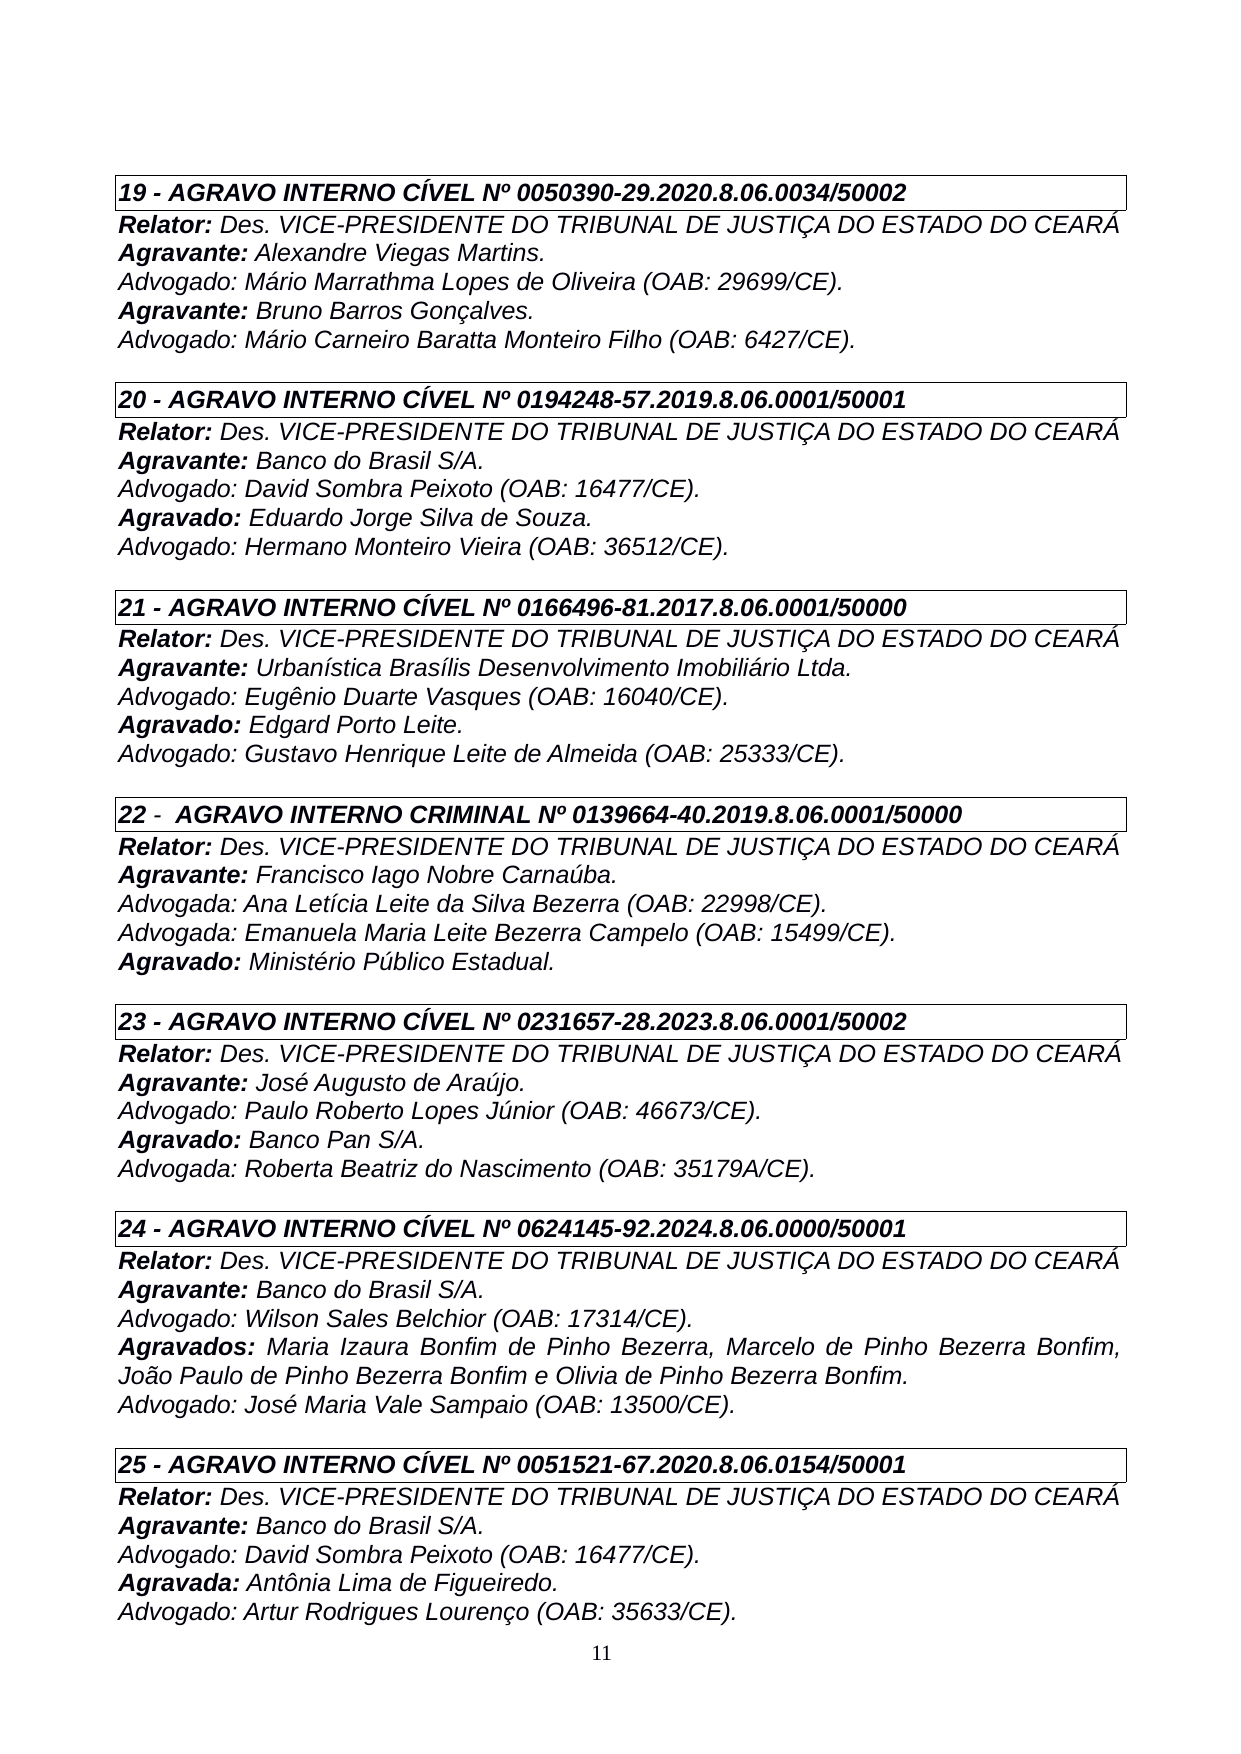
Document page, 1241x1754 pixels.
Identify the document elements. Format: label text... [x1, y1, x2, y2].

text Agravante: Banco do Brasil S/A. [118, 446, 1123, 474]
text Relator: Des. VICE-PRESIDENTE DO TRIBUNAL DE JUSTIÇA DO ESTADO DO CEARÁ [118, 832, 1123, 860]
text 19 - AGRAVO INTERNO CÍVEL Nº 0050390-29.2020.8.06.0034/50002 [116, 176, 1126, 210]
text Advogado: Eugênio Duarte Vasques (OAB: 16040/CE). [118, 682, 1123, 711]
text 25 - AGRAVO INTERNO CÍVEL Nº 0051521-67.2020.8.06.0154/50001 [116, 1449, 1126, 1482]
text Agravante: Francisco Iago Nobre Carnaúba. [118, 860, 1123, 889]
text Agravado: Edgard Porto Leite. [118, 711, 1123, 739]
text Advogado: Gustavo Henrique Leite de Almeida (OAB: 25333/CE). [118, 739, 1123, 768]
text 21 - AGRAVO INTERNO CÍVEL Nº 0166496-81.2017.8.06.0001/50000 [116, 591, 1126, 624]
text Agravante: Bruno Barros Gonçalves. [118, 296, 1123, 325]
text Advogado: Mário Marrathma Lopes de Oliveira (OAB: 29699/CE). [118, 267, 1123, 296]
text Advogado: David Sombra Peixoto (OAB: 16477/CE). [118, 1540, 1123, 1568]
text Advogado: Hermano Monteiro Vieira (OAB: 36512/CE). [118, 532, 1123, 561]
text Agravado: Eduardo Jorge Silva de Souza. [118, 503, 1123, 532]
text Agravados: Maria Izaura Bonfim de Pinho Bezerra, Marcelo de Pinho Bezerra Bonfim, João Paulo de Pinho Bezerra Bonfim e Olivia de Pinho Bezerra Bonfim. [118, 1332, 1123, 1390]
text Agravado: Banco Pan S/A. [118, 1125, 1123, 1154]
text 23 - AGRAVO INTERNO CÍVEL Nº 0231657-28.2023.8.06.0001/50002 [116, 1005, 1126, 1039]
text Advogada: Roberta Beatriz do Nascimento (OAB: 35179A/CE). [118, 1154, 1123, 1183]
text Agravante: Banco do Brasil S/A. [118, 1511, 1123, 1540]
text Relator: Des. VICE-PRESIDENTE DO TRIBUNAL DE JUSTIÇA DO ESTADO DO CEARÁ [118, 625, 1123, 653]
text Relator: Des. VICE-PRESIDENTE DO TRIBUNAL DE JUSTIÇA DO ESTADO DO CEARÁ [118, 1483, 1123, 1511]
text Advogado: José Maria Vale Sampaio (OAB: 13500/CE). [118, 1390, 1123, 1419]
text Agravada: Antônia Lima de Figueiredo. [118, 1568, 1123, 1597]
text Advogado: Mário Carneiro Baratta Monteiro Filho (OAB: 6427/CE). [118, 325, 1123, 353]
text Agravado: Ministério Público Estadual. [118, 947, 1123, 975]
text Agravante: Banco do Brasil S/A. [118, 1275, 1123, 1304]
text Relator: Des. VICE-PRESIDENTE DO TRIBUNAL DE JUSTIÇA DO ESTADO DO CEARÁ [118, 418, 1123, 446]
text Relator: Des. VICE-PRESIDENTE DO TRIBUNAL DE JUSTIÇA DO ESTADO DO CEARÁ [118, 1247, 1123, 1275]
text Advogada: Emanuela Maria Leite Bezerra Campelo (OAB: 15499/CE). [118, 918, 1123, 947]
text 22 - AGRAVO INTERNO CRIMINAL Nº 0139664-40.2019.8.06.0001/50000 [116, 798, 1126, 831]
text Relator: Des. VICE-PRESIDENTE DO TRIBUNAL DE JUSTIÇA DO ESTADO DO CEARÁ [118, 211, 1123, 238]
text Agravante: Urbanística Brasílis Desenvolvimento Imobiliário Ltda. [118, 653, 1123, 682]
text 24 - AGRAVO INTERNO CÍVEL Nº 0624145-92.2024.8.06.0000/50001 [116, 1212, 1126, 1246]
text Advogado: David Sombra Peixoto (OAB: 16477/CE). [118, 474, 1123, 503]
text Advogada: Ana Letícia Leite da Silva Bezerra (OAB: 22998/CE). [118, 889, 1123, 918]
text 20 - AGRAVO INTERNO CÍVEL Nº 0194248-57.2019.8.06.0001/50001 [116, 383, 1126, 417]
text Advogado: Wilson Sales Belchior (OAB: 17314/CE). [118, 1304, 1123, 1332]
text Advogado: Paulo Roberto Lopes Júnior (OAB: 46673/CE). [118, 1096, 1123, 1125]
text Relator: Des. VICE-PRESIDENTE DO TRIBUNAL DE JUSTIÇA DO ESTADO DO CEARÁ Agravante: José Augusto de Araújo. [118, 1040, 1123, 1096]
text Advogado: Artur Rodrigues Lourenço (OAB: 35633/CE). [118, 1597, 1123, 1626]
text Agravante: Alexandre Viegas Martins. [118, 238, 1123, 267]
